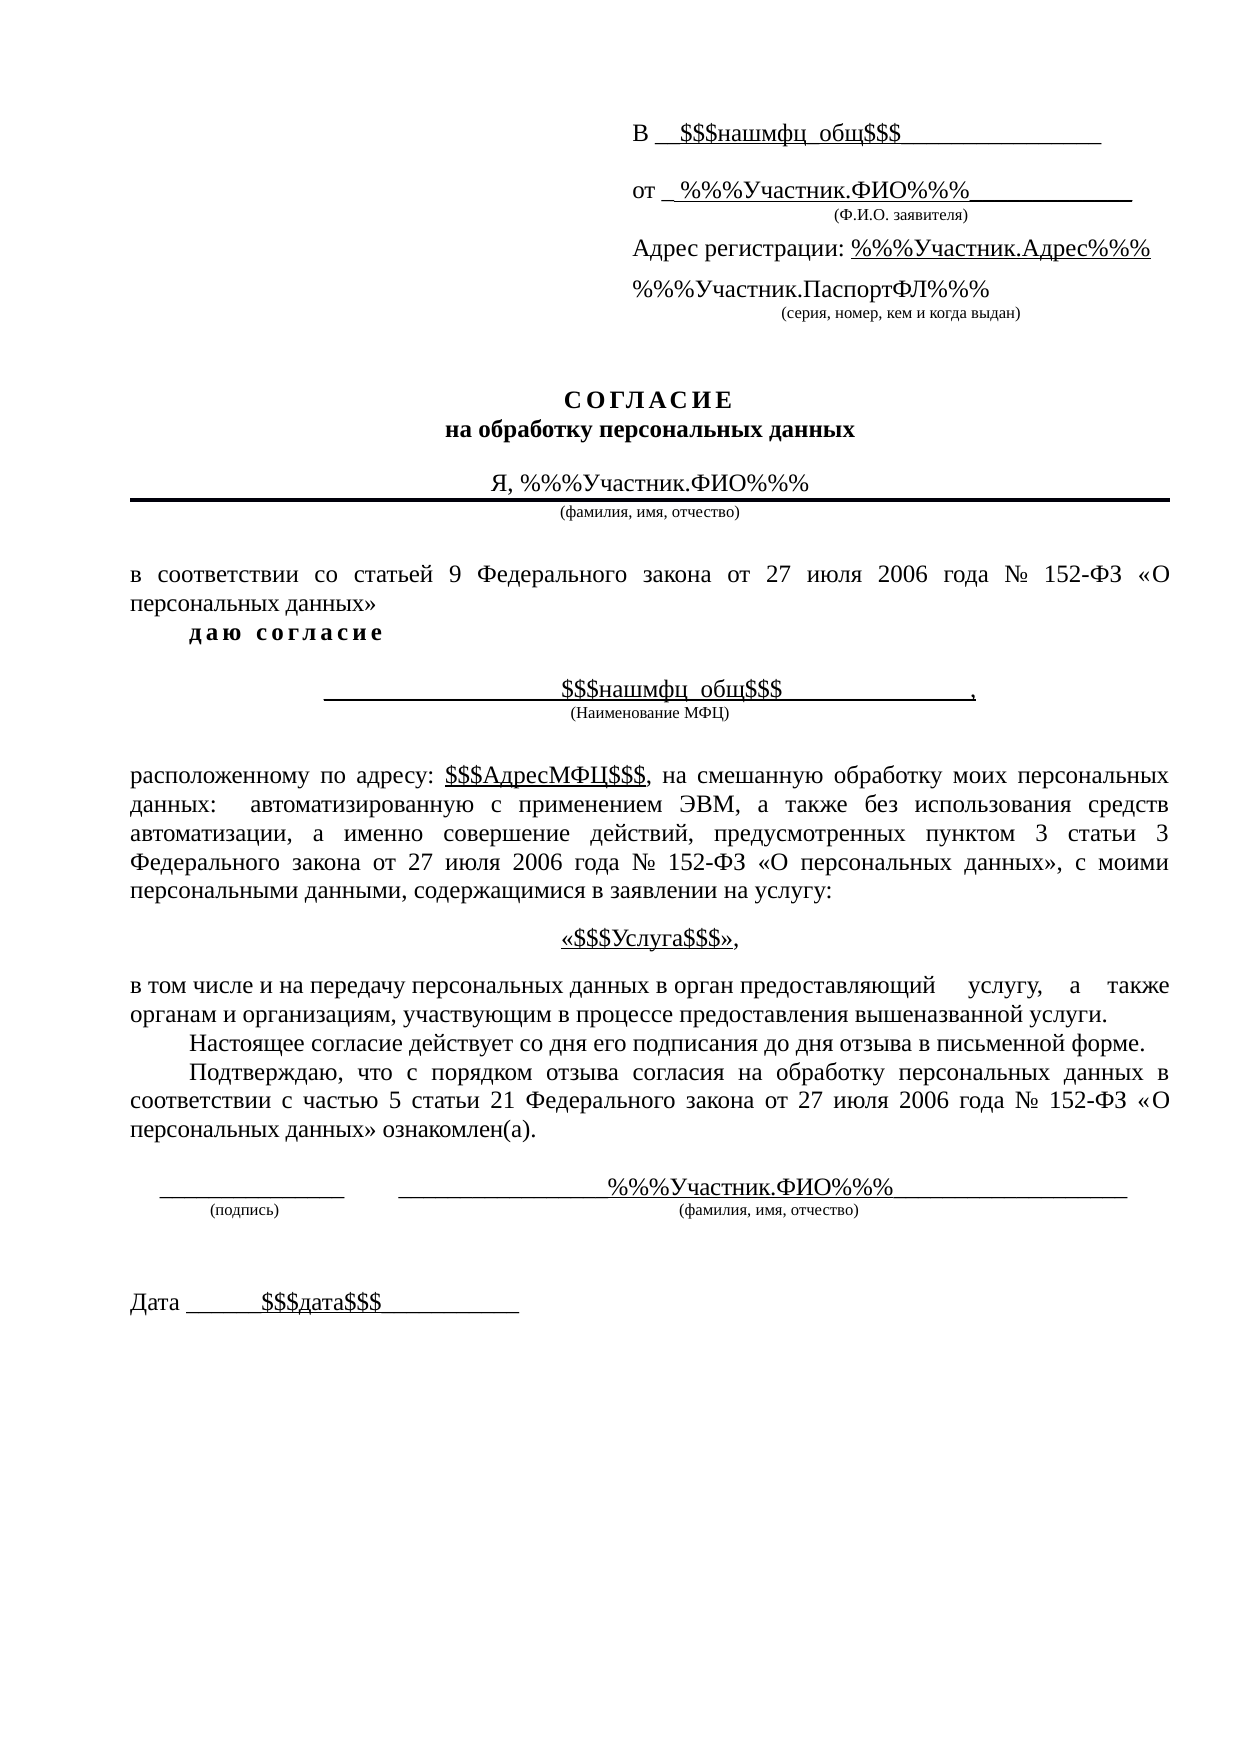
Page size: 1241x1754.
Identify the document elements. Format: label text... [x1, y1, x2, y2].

table_header В __$$$нашмфц_общ$$$________________ от _ %%%Участник.ФИО%%%_____________ (Ф.И.О. заявителя) Адрес регистрации: %%%Участник.Адрес%%% %%%Участник.ПаспортФЛ%%% (серия, номер, кем и когда выдан) СОГЛАСИЕ на обработку персональных данных Я, %%%Участник.ФИО%%% (фамилия, имя, отчество) в соответствии со статьей 9 Федерального закона от 27 июля 2006 года № 152-ФЗ «О персональных данных» даю согласие ___________________$$$нашмфц_общ$$$_______________, (Наименование МФЦ) расположенному по адресу: $$$АдресМФЦ$$$, на смешанную обработку моих персональных данных: автоматизированную с применением ЭВМ, а также без использования средств автоматизации, а именно совершение действий, предусмотренных пунктом 3 статьи 3 Федерального закона от 27 июля 2006 года № 152-ФЗ «О персональных данных», с моими персональными данными, содержащимися в заявлении на услугу: «$$$Услуга$$$», в том числе и на передачу персональных данных в орган предоставляющий услугу, а также органам и организациям, участвующим в процессе предоставления вышеназванной услуги. Настоящее согласие действует со дня его подписания до дня отзыва в письменной форме. Подтверждаю, что с порядком отзыва согласия на обработку персональных данных в соответствии с частью 5 статьи 21 Федерального закона от 27 июля 2006 года № 152-ФЗ «О персональных данных» ознакомлен(а). _______________ _________________%%%Участник.ФИО%%%___________________ (подпись) (фамилия, имя, отчество) Дата ______$$$дата$$$___________ [118, 118, 1181, 1609]
